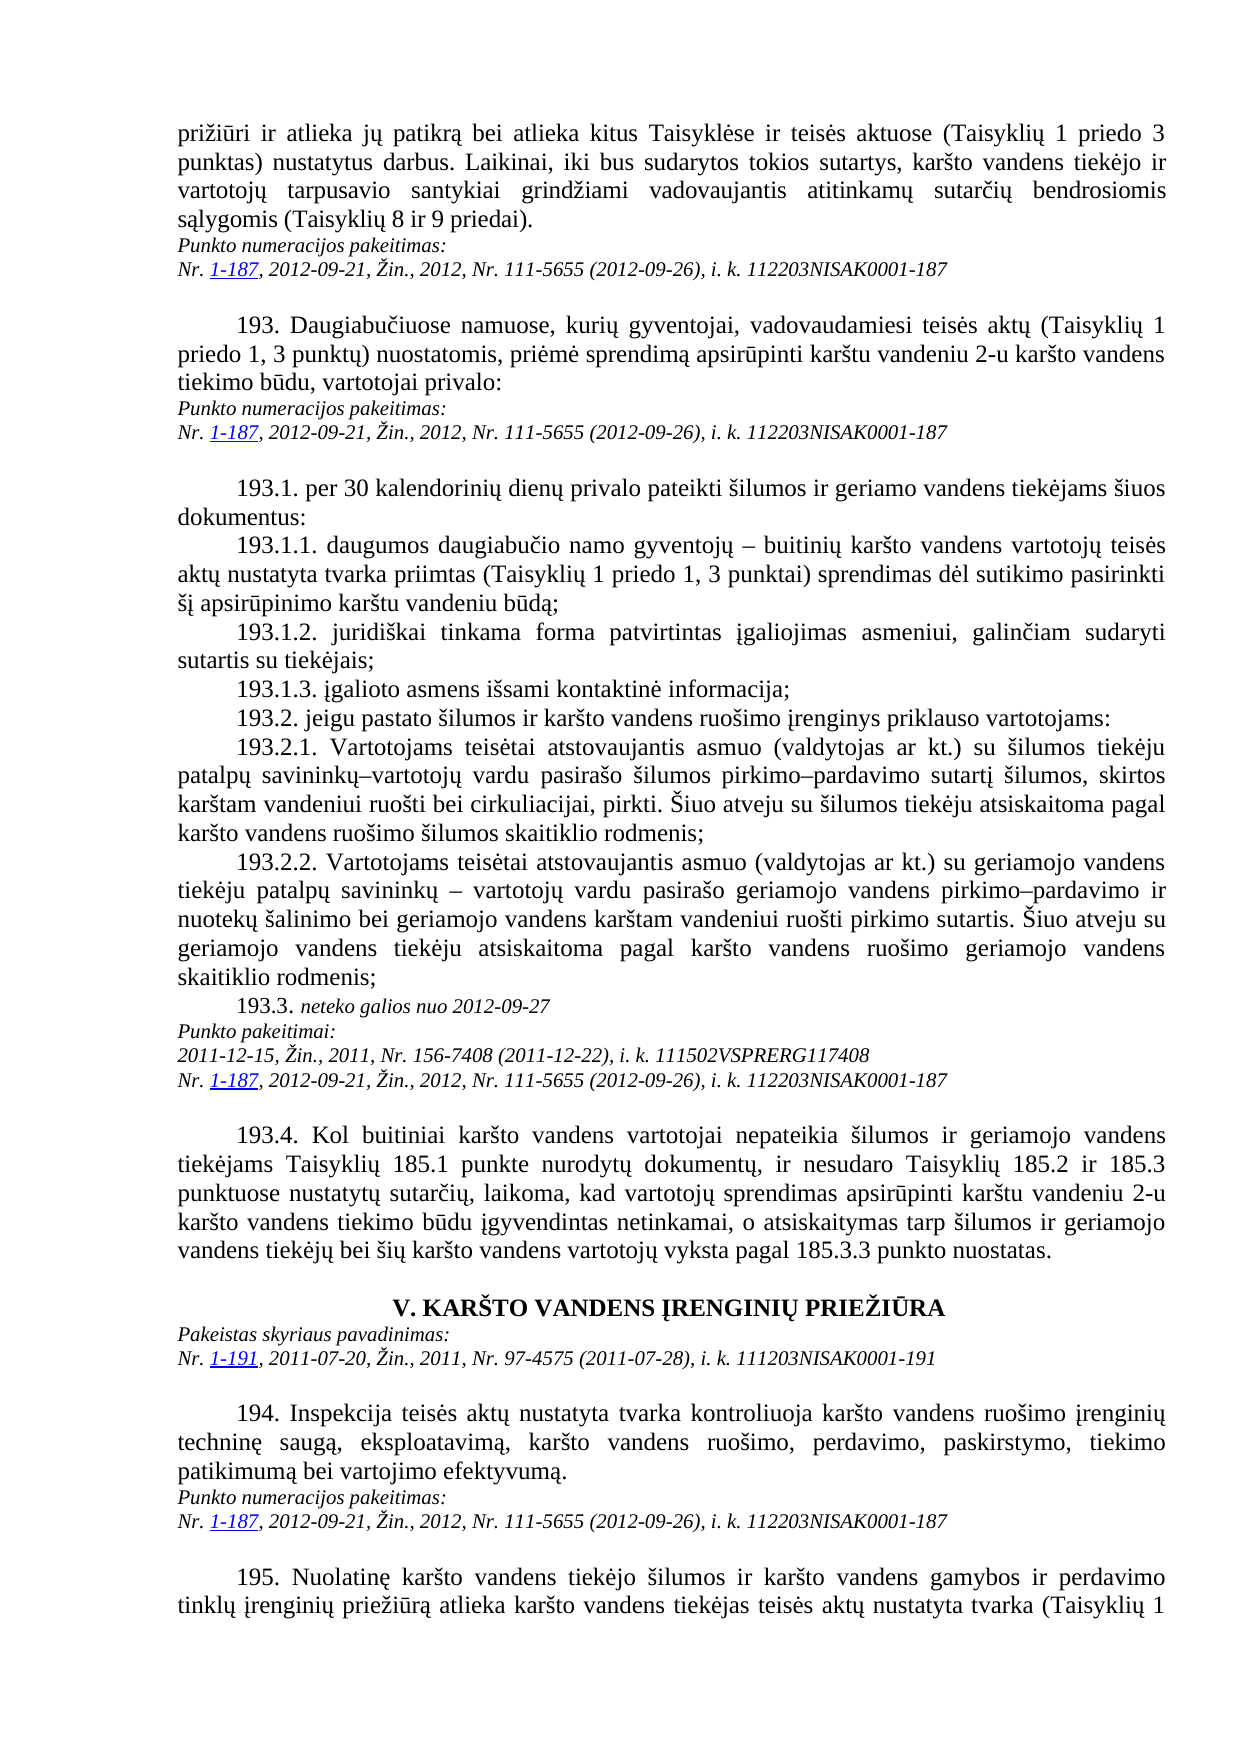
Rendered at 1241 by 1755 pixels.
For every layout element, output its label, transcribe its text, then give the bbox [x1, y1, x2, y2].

text 194. Inspekcija teisės aktų nustatyta tvarka kontroliuoja karšto vandens ruošimo įrenginių techninę saugą, eksploatavimą, karšto vandens ruošimo, perdavimo, paskirstymo, tiekimo patikimumą bei vartojimo efektyvumą. [177, 1398, 1166, 1485]
text 193.1.2. juridiškai tinkama forma patvirtintas įgaliojimas asmeniui, galinčiam sudaryti sutartis su tiekėjais; [177, 617, 1166, 674]
text Punkto numeracijos pakeitimas: [177, 396, 1166, 420]
text 193.4. Kol buitiniai karšto vandens vartotojai nepateikia šilumos ir geriamojo vandens tiekėjams Taisyklių 185.1 punkte nurodytų dokumentų, ir nesudaro Taisyklių 185.2 ir 185.3 punktuose nustatytų sutarčių, laikoma, kad vartotojų sprendimas apsirūpinti karštu vandeniu 2-u karšto vandens tiekimo būdu įgyvendintas netinkamai, o atsiskaitymas tarp šilumos ir geriamojo vandens tiekėjų bei šių karšto vandens vartotojų vyksta pagal 185.3.3 punkto nuostatas. [177, 1120, 1166, 1264]
text 193. Daugiabučiuose namuose, kurių gyventojai, vadovaudamiesi teisės aktų (Taisyklių 1 priedo 1, 3 punktų) nuostatomis, priėmė sprendimą apsirūpinti karštu vandeniu 2-u karšto vandens tiekimo būdu, vartotojai privalo: [177, 310, 1166, 396]
text 193.1.3. įgalioto asmens išsami kontaktinė informacija; [177, 674, 1166, 703]
text 193.2.1. Vartotojams teisėtai atstovaujantis asmuo (valdytojas ar kt.) su šilumos tiekėju patalpų savininkų–vartotojų vardu pasirašo šilumos pirkimo–pardavimo sutartį šilumos, skirtos karštam vandeniui ruošti bei cirkuliacijai, pirkti. Šiuo atveju su šilumos tiekėju atsiskaitoma pagal karšto vandens ruošimo šilumos skaitiklio rodmenis; [177, 732, 1166, 847]
text Punkto numeracijos pakeitimas: [177, 233, 1166, 257]
text Nr. 1-187, 2012-09-21, Žin., 2012, Nr. 111-5655 (2012-09-26), i. k. 112203NISAK0001-187 [177, 1509, 1166, 1533]
text Nr. 1-191, 2011-07-20, Žin., 2011, Nr. 97-4575 (2011-07-28), i. k. 111203NISAK0001-191 [177, 1346, 1166, 1370]
text 195. Nuolatinę karšto vandens tiekėjo šilumos ir karšto vandens gamybos ir perdavimo tinklų įrenginių priežiūrą atlieka karšto vandens tiekėjas teisės aktų nustatyta tvarka (Taisyklių 1 [177, 1562, 1166, 1619]
text Punkto numeracijos pakeitimas: [177, 1485, 1166, 1509]
text Nr. 1-187, 2012-09-21, Žin., 2012, Nr. 111-5655 (2012-09-26), i. k. 112203NISAK0001-187 [177, 420, 1166, 444]
text Punkto pakeitimai: [177, 1019, 1166, 1043]
text 193.3. neteko galios nuo 2012-09-27 [177, 991, 1166, 1019]
text Nr. 1-187, 2012-09-21, Žin., 2012, Nr. 111-5655 (2012-09-26), i. k. 112203NISAK0001-187 [177, 1067, 1166, 1092]
text v. KARŠTO VANDENS ĮRENGINIŲ PRIEŽIŪRA [177, 1293, 1166, 1322]
text Nr. 1-187, 2012-09-21, Žin., 2012, Nr. 111-5655 (2012-09-26), i. k. 112203NISAK0001-187 [177, 257, 1166, 281]
text Pakeistas skyriaus pavadinimas: [177, 1322, 1166, 1346]
text 2011-12-15, Žin., 2011, Nr. 156-7408 (2011-12-22), i. k. 111502VSPRERG117408 [177, 1043, 1166, 1067]
text 193.1. per 30 kalendorinių dienų privalo pateikti šilumos ir geriamo vandens tiekėjams šiuos dokumentus: [177, 473, 1166, 531]
text 193.1.1. daugumos daugiabučio namo gyventojų – buitinių karšto vandens vartotojų teisės aktų nustatyta tvarka priimtas (Taisyklių 1 priedo 1, 3 punktai) sprendimas dėl sutikimo pasirinkti šį apsirūpinimo karštu vandeniu būdą; [177, 531, 1166, 617]
text prižiūri ir atlieka jų patikrą bei atlieka kitus Taisyklėse ir teisės aktuose (Taisyklių 1 priedo 3 punktas) nustatytus darbus. Laikinai, iki bus sudarytos tokios sutartys, karšto vandens tiekėjo ir vartotojų tarpusavio santykiai grindžiami vadovaujantis atitinkamų sutarčių bendrosiomis sąlygomis (Taisyklių 8 ir 9 priedai). [177, 118, 1166, 233]
text 193.2. jeigu pastato šilumos ir karšto vandens ruošimo įrenginys priklauso vartotojams: [177, 703, 1166, 732]
text 193.2.2. Vartotojams teisėtai atstovaujantis asmuo (valdytojas ar kt.) su geriamojo vandens tiekėju patalpų savininkų – vartotojų vardu pasirašo geriamojo vandens pirkimo–pardavimo ir nuotekų šalinimo bei geriamojo vandens karštam vandeniui ruošti pirkimo sutartis. Šiuo atveju su geriamojo vandens tiekėju atsiskaitoma pagal karšto vandens ruošimo geriamojo vandens skaitiklio rodmenis; [177, 847, 1166, 991]
